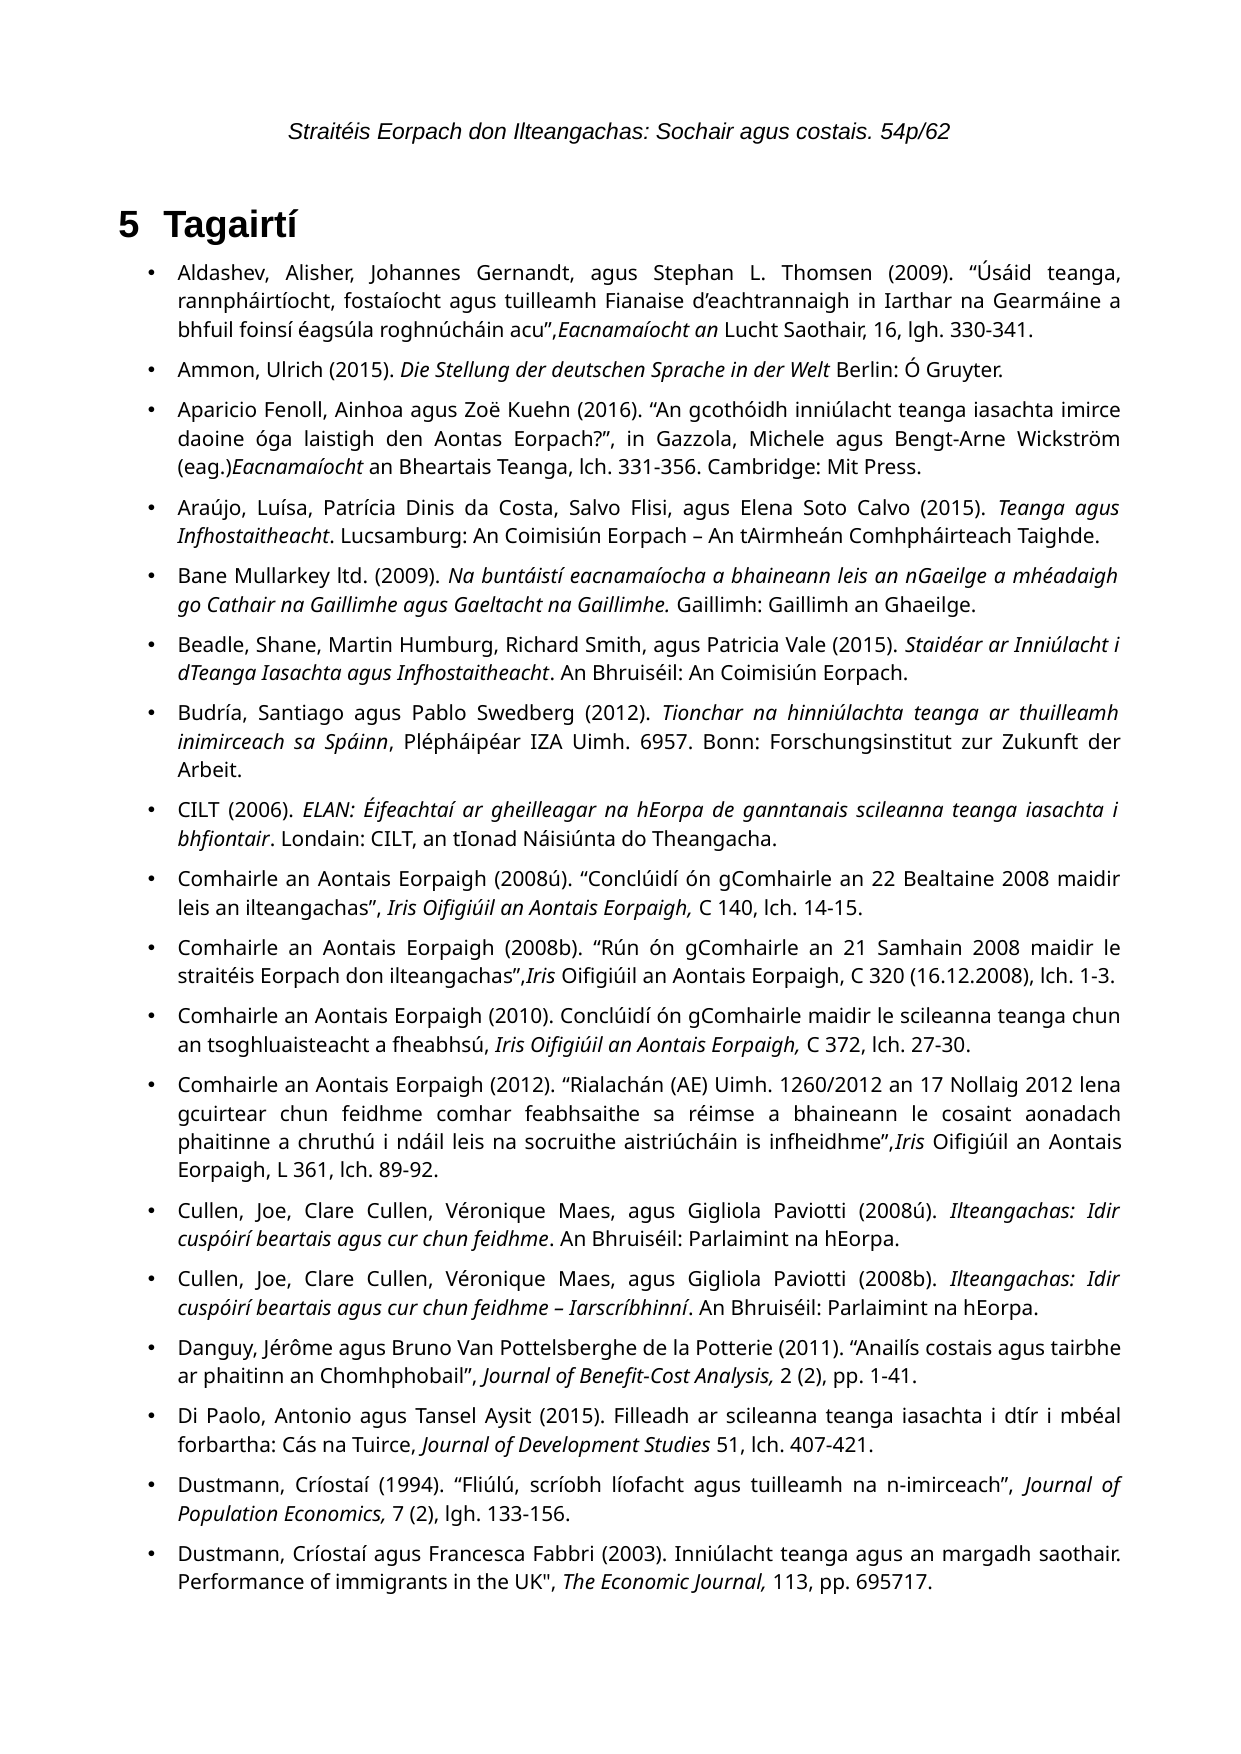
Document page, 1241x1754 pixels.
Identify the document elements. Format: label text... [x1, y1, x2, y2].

list Aparicio Fenoll, Ainhoa agus Zoë Kuehn (2016). “An gcothóidh inniúlacht teanga iasachta imirce daoine óga laistigh den Aontas Eorpach?”, in Gazzola, Michele agus Bengt-Arne Wickström (eag.)Eacnamaíocht an Bheartais Teanga, lch. 331-356. Cambridge: Mit Press. [148, 396, 1122, 481]
list CILT (2006). ELAN: Éifeachtaí ar gheilleagar na hEorpa de ganntanais scileanna teanga iasachta i bhfiontair. Londain: CILT, an tIonad Náisiúnta do Theangacha. [148, 796, 1122, 852]
list Cullen, Joe, Clare Cullen, Véronique Maes, agus Gigliola Paviotti (2008b). Ilteangachas: Idir cuspóirí beartais agus cur chun feidhme – Iarscríbhinní. An Bhruiséil: Parlaimint na hEorpa. [148, 1264, 1122, 1321]
list Araújo, Luísa, Patrícia Dinis da Costa, Salvo Flisi, agus Elena Soto Calvo (2015). Teanga agus Infhostaitheacht. Lucsamburg: An Coimisiún Eorpach – An tAirmheán Comhpháirteach Taighde. [148, 493, 1122, 549]
list Comhairle an Aontais Eorpaigh (2012). “Rialachán (AE) Uimh. 1260/2012 an 17 Nollaig 2012 lena gcuirtear chun feidhme comhar feabhsaithe sa réimse a bhaineann le cosaint aonadach phaitinne a chruthú i ndáil leis na socruithe aistriúcháin is infheidhme”,Iris Oifigiúil an Aontais Eorpaigh, L 361, lch. 89-92. [148, 1070, 1122, 1184]
list Dustmann, Críostaí agus Francesca Fabbri (2003). Inniúlacht teanga agus an margadh saothair. Performance of immigrants in the UK", The Economic Journal, 113, pp. 695717. [148, 1539, 1122, 1596]
list Ammon, Ulrich (2015). Die Stellung der deutschen Sprache in der Welt Berlin: Ó Gruyter. [148, 355, 1122, 384]
list Dustmann, Críostaí (1994). “Fliúlú, scríobh líofacht agus tuilleamh na n-imirceach”, Journal of Population Economics, 7 (2), lgh. 133-156. [148, 1470, 1122, 1527]
list Aldashev, Alisher, Johannes Gernandt, agus Stephan L. Thomsen (2009). “Úsáid teanga, rannpháirtíocht, fostaíocht agus tuilleamh Fianaise d’eachtrannaigh in Iarthar na Gearmáine a bhfuil foinsí éagsúla roghnúcháin acu”,Eacnamaíocht an Lucht Saothair, 16, lgh. 330-341. [148, 258, 1122, 343]
list Bane Mullarkey ltd. (2009). Na buntáistí eacnamaíocha a bhaineann leis an nGaeilge a mhéadaigh go Cathair na Gaillimhe agus Gaeltacht na Gaillimhe. Gaillimh: Gaillimh an Ghaeilge. [148, 561, 1122, 618]
list Danguy, Jérôme agus Bruno Van Pottelsberghe de la Potterie (2011). “Anailís costais agus tairbhe ar phaitinn an Chomhphobail”, Journal of Benefit-Cost Analysis, 2 (2), pp. 1-41. [148, 1333, 1122, 1390]
subtitle Tagairtí [118, 202, 1122, 246]
list Comhairle an Aontais Eorpaigh (2008b). “Rún ón gComhairle an 21 Samhain 2008 maidir le straitéis Eorpach don ilteangachas”,Iris Oifigiúil an Aontais Eorpaigh, C 320 (16.12.2008), lch. 1-3. [148, 933, 1122, 990]
list Di Paolo, Antonio agus Tansel Aysit (2015). Filleadh ar scileanna teanga iasachta i dtír i mbéal forbartha: Cás na Tuirce, Journal of Development Studies 51, lch. 407-421. [148, 1402, 1122, 1458]
list Comhairle an Aontais Eorpaigh (2008ú). “Conclúidí ón gComhairle an 22 Bealtaine 2008 maidir leis an ilteangachas”, Iris Oifigiúil an Aontais Eorpaigh, C 140, lch. 14-15. [148, 864, 1122, 921]
list Beadle, Shane, Martin Humburg, Richard Smith, agus Patricia Vale (2015). Staidéar ar Inniúlacht i dTeanga Iasachta agus Infhostaitheacht. An Bhruiséil: An Coimisiún Eorpach. [148, 630, 1122, 687]
list Cullen, Joe, Clare Cullen, Véronique Maes, agus Gigliola Paviotti (2008ú). Ilteangachas: Idir cuspóirí beartais agus cur chun feidhme. An Bhruiséil: Parlaimint na hEorpa. [148, 1196, 1122, 1253]
list Budría, Santiago agus Pablo Swedberg (2012). Tionchar na hinniúlachta teanga ar thuilleamh inimirceach sa Spáinn, Plépháipéar IZA Uimh. 6957. Bonn: Forschungsinstitut zur Zukunft der Arbeit. [148, 698, 1122, 784]
list Comhairle an Aontais Eorpaigh (2010). Conclúidí ón gComhairle maidir le scileanna teanga chun an tsoghluaisteacht a fheabhsú, Iris Oifigiúil an Aontais Eorpaigh, C 372, lch. 27-30. [148, 1002, 1122, 1058]
